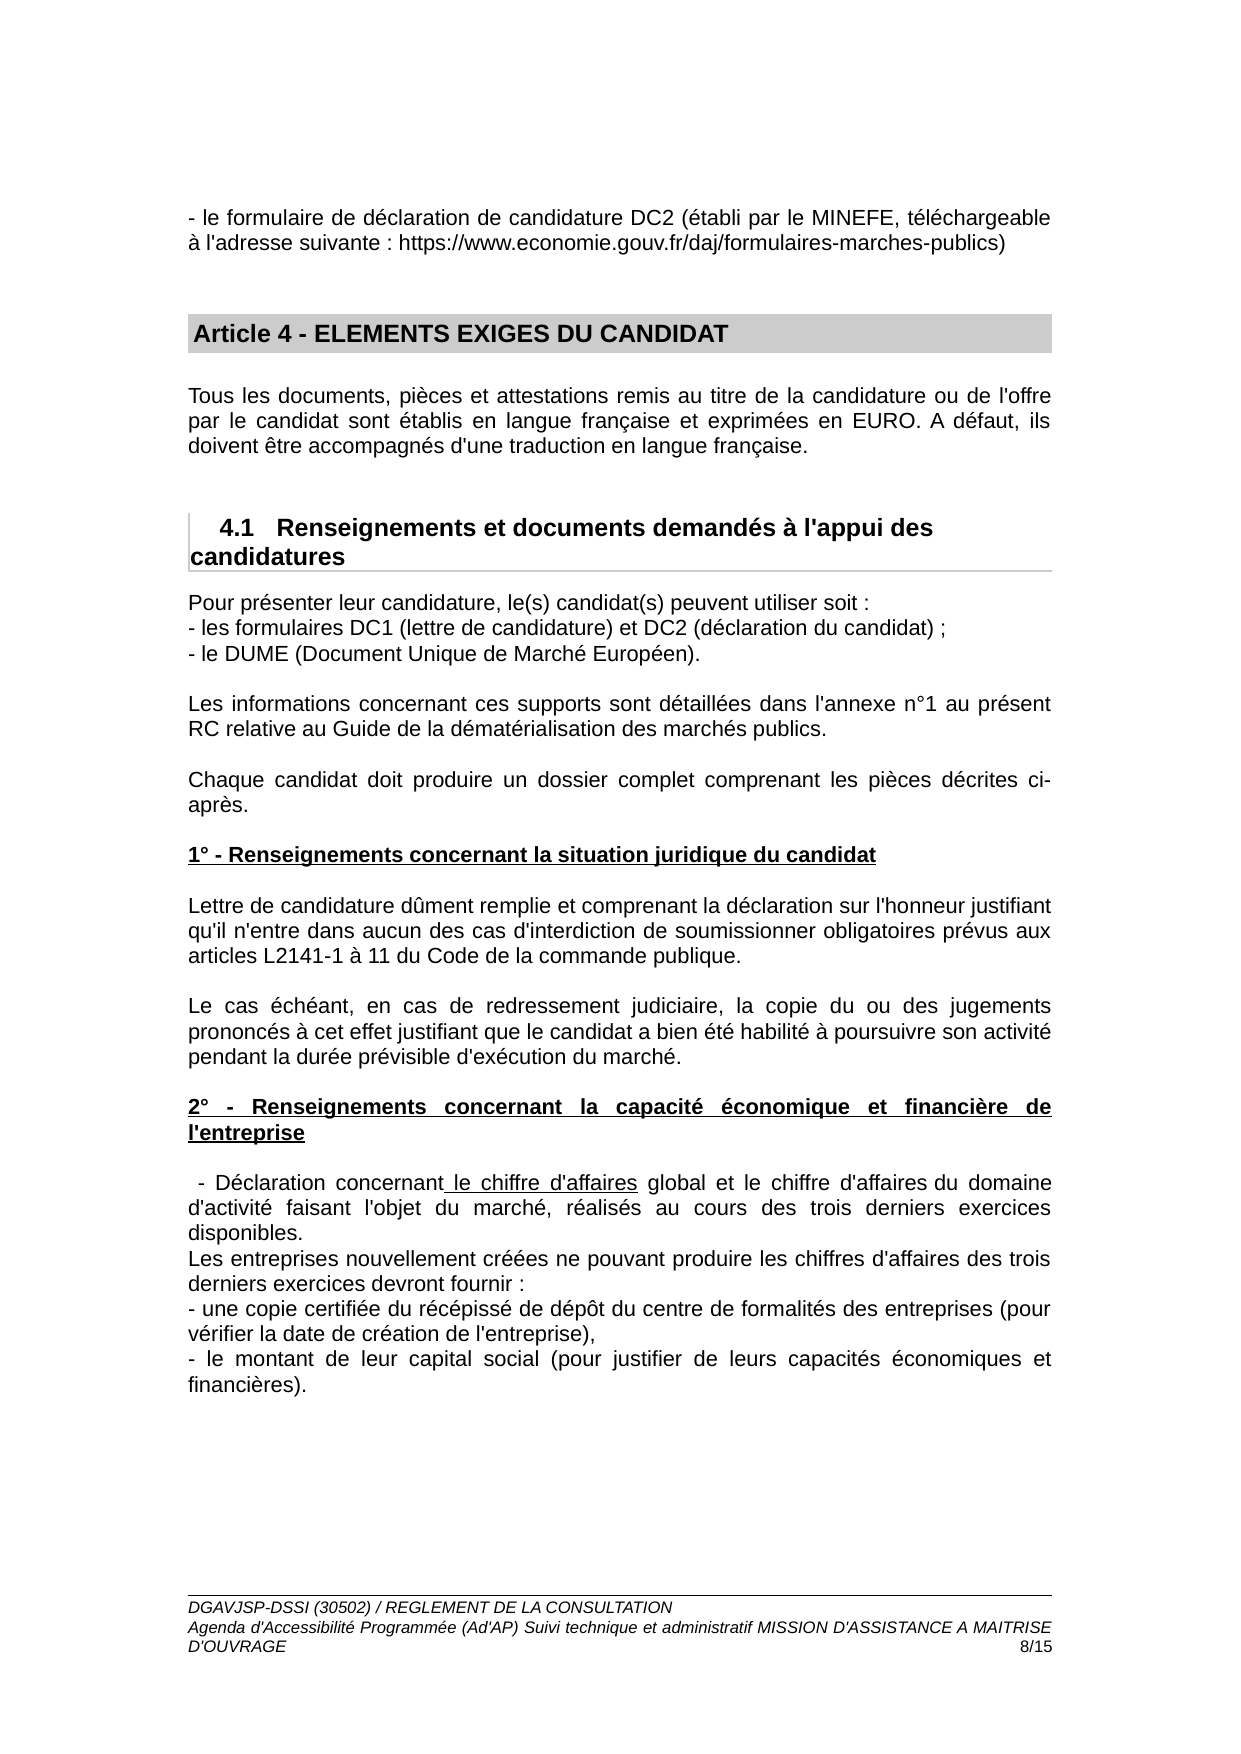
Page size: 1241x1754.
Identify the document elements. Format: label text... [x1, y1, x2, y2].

text l'entreprise [188, 1117, 1052, 1145]
text - le formulaire de déclaration de candidature DC2 (établi par le MINEFE, téléchargeable à l'adresse suivante : https://www.economie.gouv.fr/daj/formulaires-marches-publics) [188, 204, 1052, 255]
subtitle Renseignements et documents demandés à l'appui des candidatures [190, 513, 1052, 570]
text - Déclaration concernant le chiffre d'affaires global et le chiffre d'affaires du domaine d'activité faisant l'objet du marché, réalisés au cours des trois derniers exercices disponibles. [188, 1170, 1052, 1246]
text - le montant de leur capital social (pour justifier de leurs capacités économiques et financières). [188, 1346, 1052, 1397]
text Chaque candidat doit produire un dossier complet comprenant les pièces décrites ci-après. [188, 767, 1052, 817]
text Les informations concernant ces supports sont détaillées dans l'annexe n°1 au présent RC relative au Guide de la dématérialisation des marchés publics. [188, 691, 1052, 741]
text Pour présenter leur candidature, le(s) candidat(s) peuvent utiliser soit : [188, 590, 1052, 615]
text Le cas échéant, en cas de redressement judiciaire, la copie du ou des jugements prononcés à cet effet justifiant que le candidat a bien été habilité à poursuivre son activité pendant la durée prévisible d'exécution du marché. [188, 993, 1052, 1069]
text Lettre de candidature dûment remplie et comprenant la déclaration sur l'honneur justifiant qu'il n'entre dans aucun des cas d'interdiction de soumissionner obligatoires prévus aux articles L2141-1 à 11 du Code de la commande publique. [188, 893, 1052, 968]
subtitle ELEMENTS EXIGES DU CANDIDAT [190, 316, 1050, 351]
text Tous les documents, pièces et attestations remis au titre de la candidature ou de l'offre par le candidat sont établis en langue française et exprimées en EURO. A défaut, ils doivent être accompagnés d'une traduction en langue française. [188, 382, 1052, 458]
text - une copie certifiée du récépissé de dépôt du centre de formalités des entreprises (pour vérifier la date de création de l'entreprise), [188, 1296, 1052, 1346]
text - les formulaires DC1 (lettre de candidature) et DC2 (déclaration du candidat) ; [188, 615, 1052, 641]
text - le DUME (Document Unique de Marché Européen). [188, 641, 1052, 666]
text 2° - Renseignements concernant la capacité économique et financière de [188, 1094, 1052, 1116]
text Les entreprises nouvellement créées ne pouvant produire les chiffres d'affaires des trois derniers exercices devront fournir : [188, 1246, 1052, 1296]
text 1° - Renseignements concernant la situation juridique du candidat [188, 842, 1052, 867]
